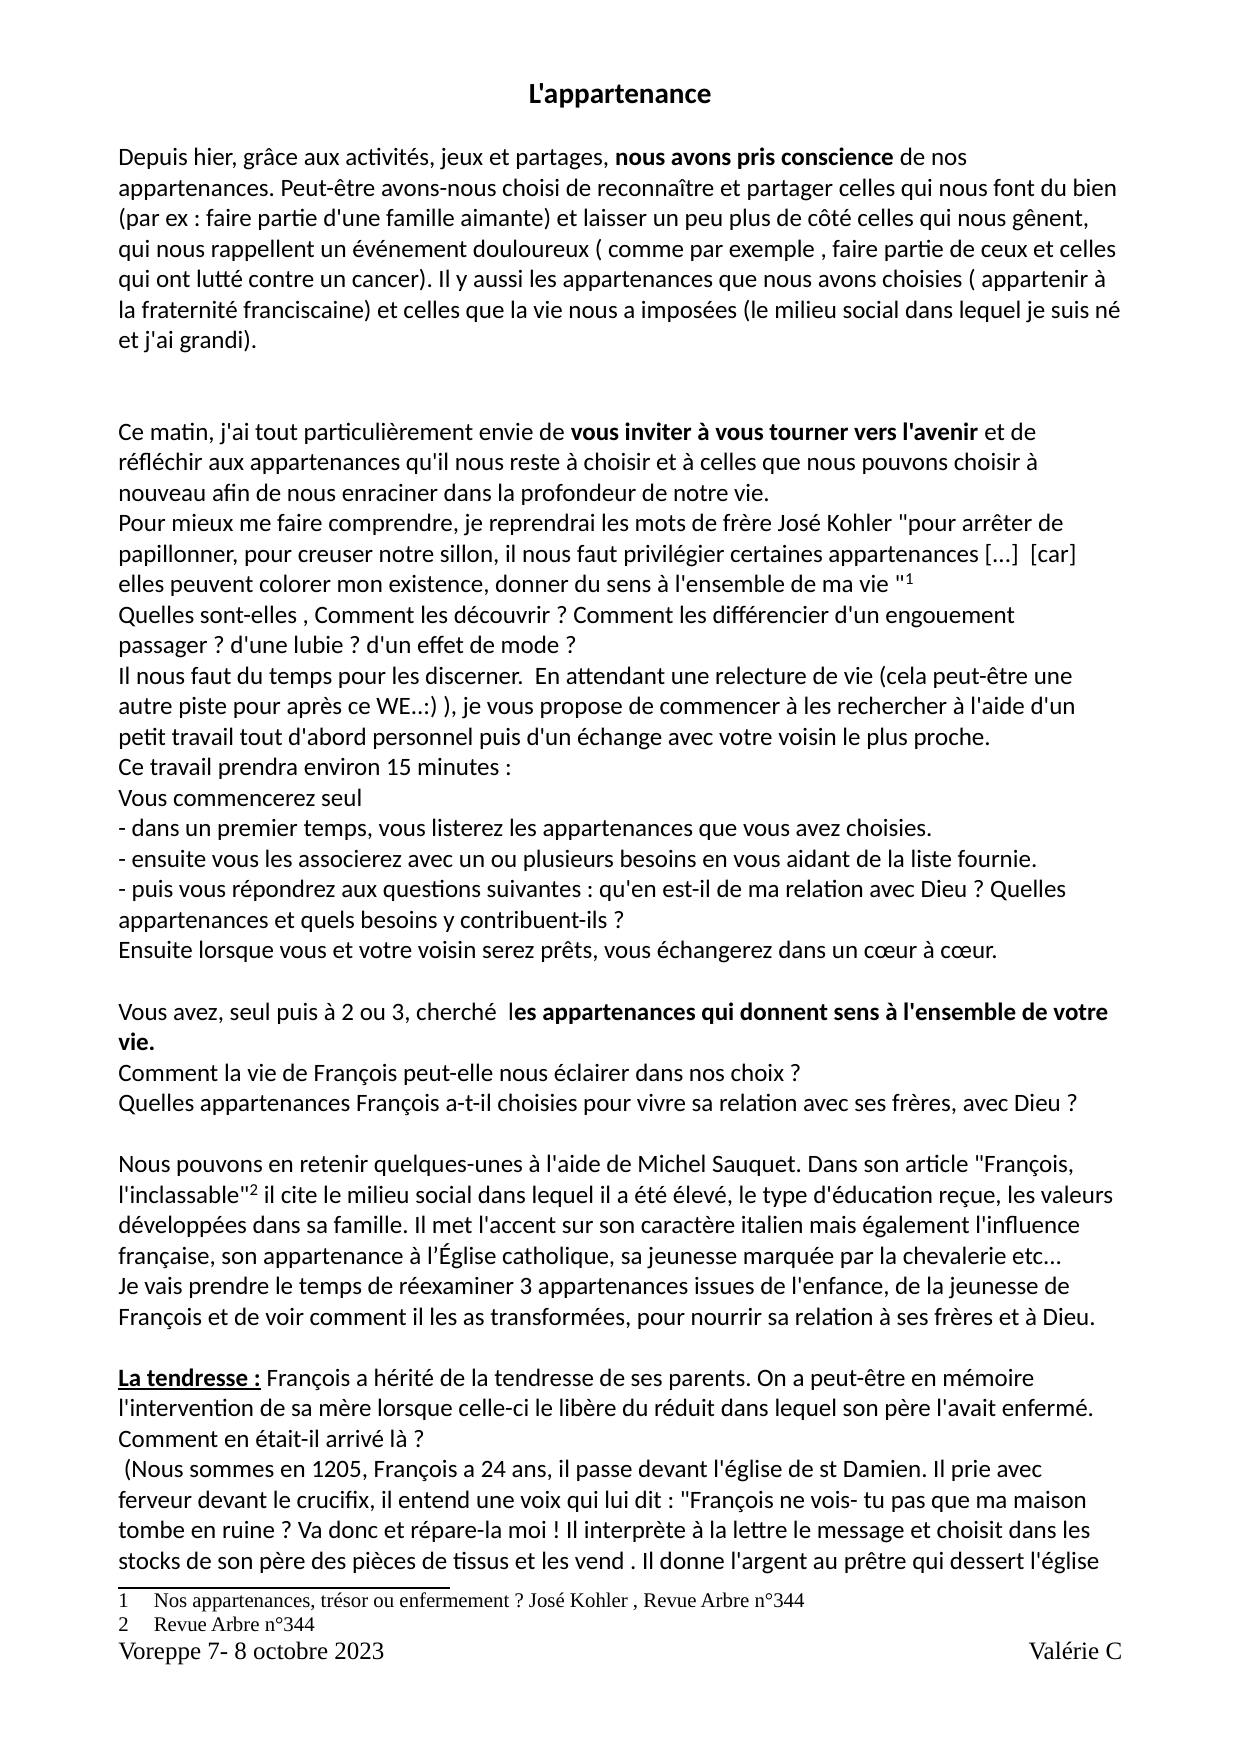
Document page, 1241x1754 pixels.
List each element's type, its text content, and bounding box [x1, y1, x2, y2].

text Revue Arbre n°344 [118, 1612, 1122, 1636]
text L'appartenance [118, 75, 1122, 111]
text - ensuite vous les associerez avec un ou plusieurs besoins en vous aidant de la liste fournie. [118, 843, 1122, 874]
text Il nous faut du temps pour les discerner. En attendant une relecture de vie (cela peut-être une autre piste pour après ce WE..:) ), je vous propose de commencer à les rechercher à l'aide d'un petit travail tout d'abord personnel puis d'un échange avec votre voisin le plus proche. [118, 660, 1122, 752]
text - puis vous répondrez aux questions suivantes : qu'en est-il de ma relation avec Dieu ? Quelles appartenances et quels besoins y contribuent-ils ? [118, 874, 1122, 935]
text Je vais prendre le temps de réexaminer 3 appartenances issues de l'enfance, de la jeunesse de François et de voir comment il les as transformées, pour nourrir sa relation à ses frères et à Dieu. [118, 1270, 1122, 1331]
text Nos appartenances, trésor ou enfermement ? José Kohler , Revue Arbre n°344 [118, 1588, 1122, 1612]
text Ce matin, j'ai tout particulièrement envie de vous inviter à vous tourner vers l'avenir et de réfléchir aux appartenances qu'il nous reste à choisir et à celles que nous pouvons choisir à nouveau afin de nous enraciner dans la profondeur de notre vie. [118, 385, 1122, 507]
text Vous avez, seul puis à 2 ou 3, cherché les appartenances qui donnent sens à l'ensemble de votre vie. [118, 996, 1122, 1057]
text Comment la vie de François peut-elle nous éclairer dans nos choix ? [118, 1057, 1122, 1087]
text Comment en était-il arrivé là ? [118, 1423, 1122, 1453]
text Quelles sont-elles , Comment les découvrir ? Comment les différencier d'un engouement passager ? d'une lubie ? d'un effet de mode ? [118, 599, 1122, 660]
text Depuis hier, grâce aux activités, jeux et partages, nous avons pris conscience de nos appartenances. Peut-être avons-nous choisi de reconnaître et partager celles qui nous font du bien (par ex : faire partie d'une famille aimante) et laisser un peu plus de côté celles qui nous gênent, qui nous rappellent un événement douloureux ( comme par exemple , faire partie de ceux et celles qui ont lutté contre un cancer). Il y aussi les appartenances que nous avons choisies ( appartenir à la fraternité franciscaine) et celles que la vie nous a imposées (le milieu social dans lequel je suis né et j'ai grandi). [118, 141, 1122, 355]
text Nous pouvons en retenir quelques-unes à l'aide de Michel Sauquet. Dans son article "François, l'inclassable" il cite le milieu social dans lequel il a été élevé, le type d'éducation reçue, les valeurs développées dans sa famille. Il met l'accent sur son caractère italien mais également l'influence française, son appartenance à l’Église catholique, sa jeunesse marquée par la chevalerie etc... [118, 1148, 1122, 1270]
text Vous commencerez seul [118, 782, 1122, 813]
text (Nous sommes en 1205, François a 24 ans, il passe devant l'église de st Damien. Il prie avec ferveur devant le crucifix, il entend une voix qui lui dit : "François ne vois- tu pas que ma maison tombe en ruine ? Va donc et répare-la moi ! Il interprète à la lettre le message et choisit dans les stocks de son père des pièces de tissus et les vend . Il donne l'argent au prêtre qui dessert l'église [118, 1453, 1122, 1576]
text - dans un premier temps, vous listerez les appartenances que vous avez choisies. [118, 813, 1122, 843]
text Pour mieux me faire comprendre, je reprendrai les mots de frère José Kohler "pour arrêter de papillonner, pour creuser notre sillon, il nous faut privilégier certaines appartenances [...] [car] elles peuvent colorer mon existence, donner du sens à l'ensemble de ma vie " [118, 507, 1122, 599]
text Ensuite lorsque vous et votre voisin serez prêts, vous échangerez dans un cœur à cœur. [118, 935, 1122, 965]
text Quelles appartenances François a-t-il choisies pour vivre sa relation avec ses frères, avec Dieu ? [118, 1087, 1122, 1118]
text La tendresse : François a hérité de la tendresse de ses parents. On a peut-être en mémoire l'intervention de sa mère lorsque celle-ci le libère du réduit dans lequel son père l'avait enfermé. [118, 1362, 1122, 1423]
text Ce travail prendra environ 15 minutes : [118, 752, 1122, 782]
